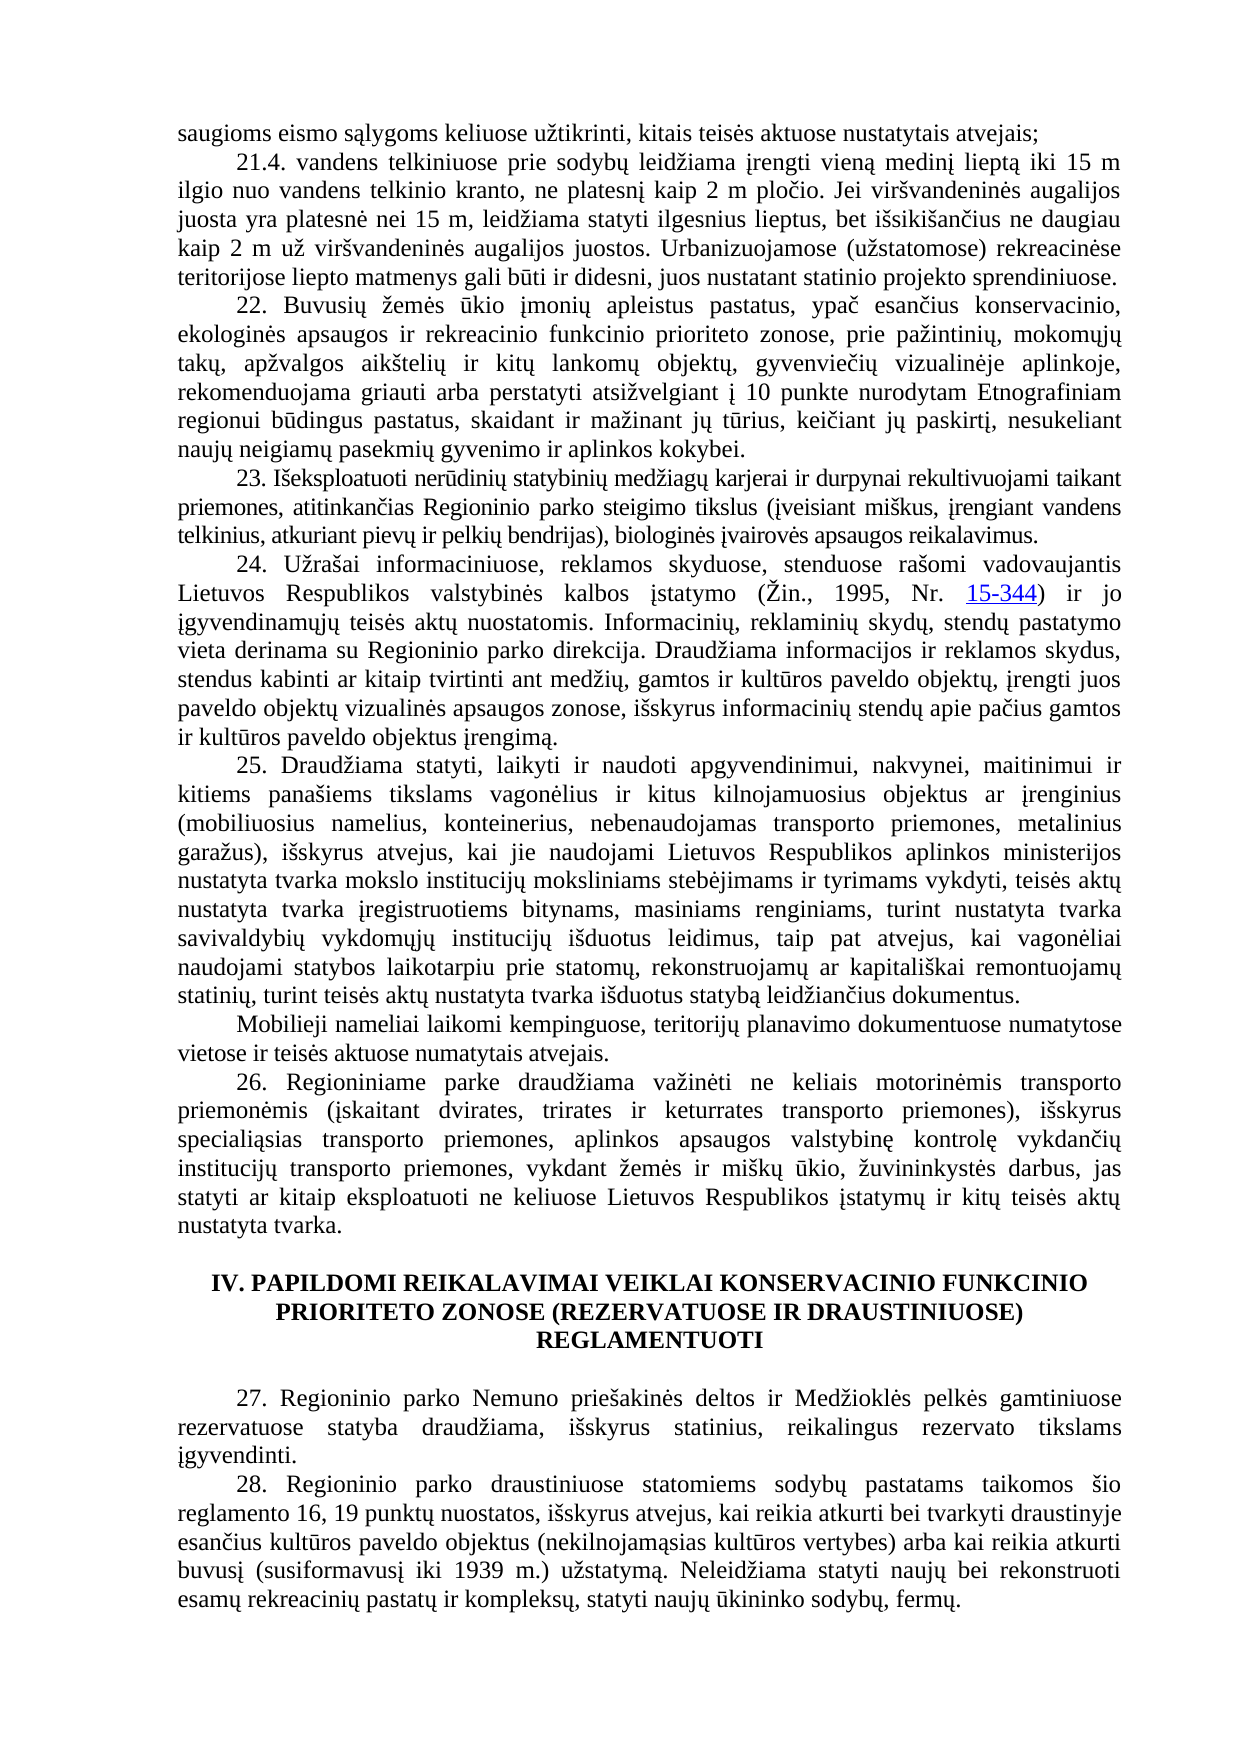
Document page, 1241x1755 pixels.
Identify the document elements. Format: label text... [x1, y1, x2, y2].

text 26. Regioniniame parke draudžiama važinėti ne keliais motorinėmis transporto priemonėmis (įskaitant dvirates, trirates ir keturrates transporto priemones), išskyrus specialiąsias transporto priemones, aplinkos apsaugos valstybinę kontrolę vykdančių institucijų transporto priemones, vykdant žemės ir miškų ūkio, žuvininkystės darbus, jas statyti ar kitaip eksploatuoti ne keliuose Lietuvos Respublikos įstatymų ir kitų teisės aktų nustatyta tvarka. [177, 1067, 1122, 1239]
text 21.4. vandens telkiniuose prie sodybų leidžiama įrengti vieną medinį lieptą iki 15 m ilgio nuo vandens telkinio kranto, ne platesnį kaip 2 m pločio. Jei viršvandeninės augalijos juosta yra platesnė nei 15 m, leidžiama statyti ilgesnius lieptus, bet išsikišančius ne daugiau kaip 2 m už viršvandeninės augalijos juostos. Urbanizuojamose (užstatomose) rekreacinėse teritorijose liepto matmenys gali būti ir didesni, juos nustatant statinio projekto sprendiniuose. [177, 147, 1122, 291]
text 22. Buvusių žemės ūkio įmonių apleistus pastatus, ypač esančius konservacinio, ekologinės apsaugos ir rekreacinio funkcinio prioriteto zonose, prie pažintinių, mokomųjų takų, apžvalgos aikštelių ir kitų lankomų objektų, gyvenviečių vizualinėje aplinkoje, rekomenduojama griauti arba perstatyti atsižvelgiant į 10 punkte nurodytam Etnografiniam regionui būdingus pastatus, skaidant ir mažinant jų tūrius, keičiant jų paskirtį, nesukeliant naujų neigiamų pasekmių gyvenimo ir aplinkos kokybei. [177, 291, 1122, 463]
text 24. Užrašai informaciniuose, reklamos skyduose, stenduose rašomi vadovaujantis Lietuvos Respublikos valstybinės kalbos įstatymo (Žin., 1995, Nr. 15-344) ir jo įgyvendinamųjų teisės aktų nuostatomis. Informacinių, reklaminių skydų, stendų pastatymo vieta derinama su Regioninio parko direkcija. Draudžiama informacijos ir reklamos skydus, stendus kabinti ar kitaip tvirtinti ant medžių, gamtos ir kultūros paveldo objektų, įrengti juos paveldo objektų vizualinės apsaugos zonose, išskyrus informacinių stendų apie pačius gamtos ir kultūros paveldo objektus įrengimą. [177, 549, 1122, 751]
text saugioms eismo sąlygoms keliuose užtikrinti, kitais teisės aktuose nustatytais atvejais; [177, 118, 1122, 147]
text 28. Regioninio parko draustiniuose statomiems sodybų pastatams taikomos šio reglamento 16, 19 punktų nuostatos, išskyrus atvejus, kai reikia atkurti bei tvarkyti draustinyje esančius kultūros paveldo objektus (nekilnojamąsias kultūros vertybes) arba kai reikia atkurti buvusį (susiformavusį iki 1939 m.) užstatymą. Neleidžiama statyti naujų bei rekonstruoti esamų rekreacinių pastatų ir kompleksų, statyti naujų ūkininko sodybų, fermų. [177, 1469, 1122, 1613]
text IV. PAPILDOMI REIKALAVIMAI VEIKLAI Konservacinio funkcinio prioriteto zonosE (rezervatUOSE ir draustiniUOSE) REGLAMENTUOTI [177, 1268, 1122, 1354]
text 23. Išeksploatuoti nerūdinių statybinių medžiagų karjerai ir durpynai rekultivuojami taikant priemones, atitinkančias Regioninio parko steigimo tikslus (įveisiant miškus, įrengiant vandens telkinius, atkuriant pievų ir pelkių bendrijas), biologinės įvairovės apsaugos reikalavimus. [177, 463, 1122, 549]
text Mobilieji nameliai laikomi kempinguose, teritorijų planavimo dokumentuose numatytose vietose ir teisės aktuose numatytais atvejais. [177, 1009, 1122, 1067]
text 25. Draudžiama statyti, laikyti ir naudoti apgyvendinimui, nakvynei, maitinimui ir kitiems panašiems tikslams vagonėlius ir kitus kilnojamuosius objektus ar įrenginius (mobiliuosius namelius, konteinerius, nebenaudojamas transporto priemones, metalinius garažus), išskyrus atvejus, kai jie naudojami Lietuvos Respublikos aplinkos ministerijos nustatyta tvarka mokslo institucijų moksliniams stebėjimams ir tyrimams vykdyti, teisės aktų nustatyta tvarka įregistruotiems bitynams, masiniams renginiams, turint nustatyta tvarka savivaldybių vykdomųjų institucijų išduotus leidimus, taip pat atvejus, kai vagonėliai naudojami statybos laikotarpiu prie statomų, rekonstruojamų ar kapitališkai remontuojamų statinių, turint teisės aktų nustatyta tvarka išduotus statybą leidžiančius dokumentus. [177, 751, 1122, 1009]
text 27. Regioninio parko Nemuno priešakinės deltos ir Medžioklės pelkės gamtiniuose rezervatuose statyba draudžiama, išskyrus statinius, reikalingus rezervato tikslams įgyvendinti. [177, 1383, 1122, 1469]
